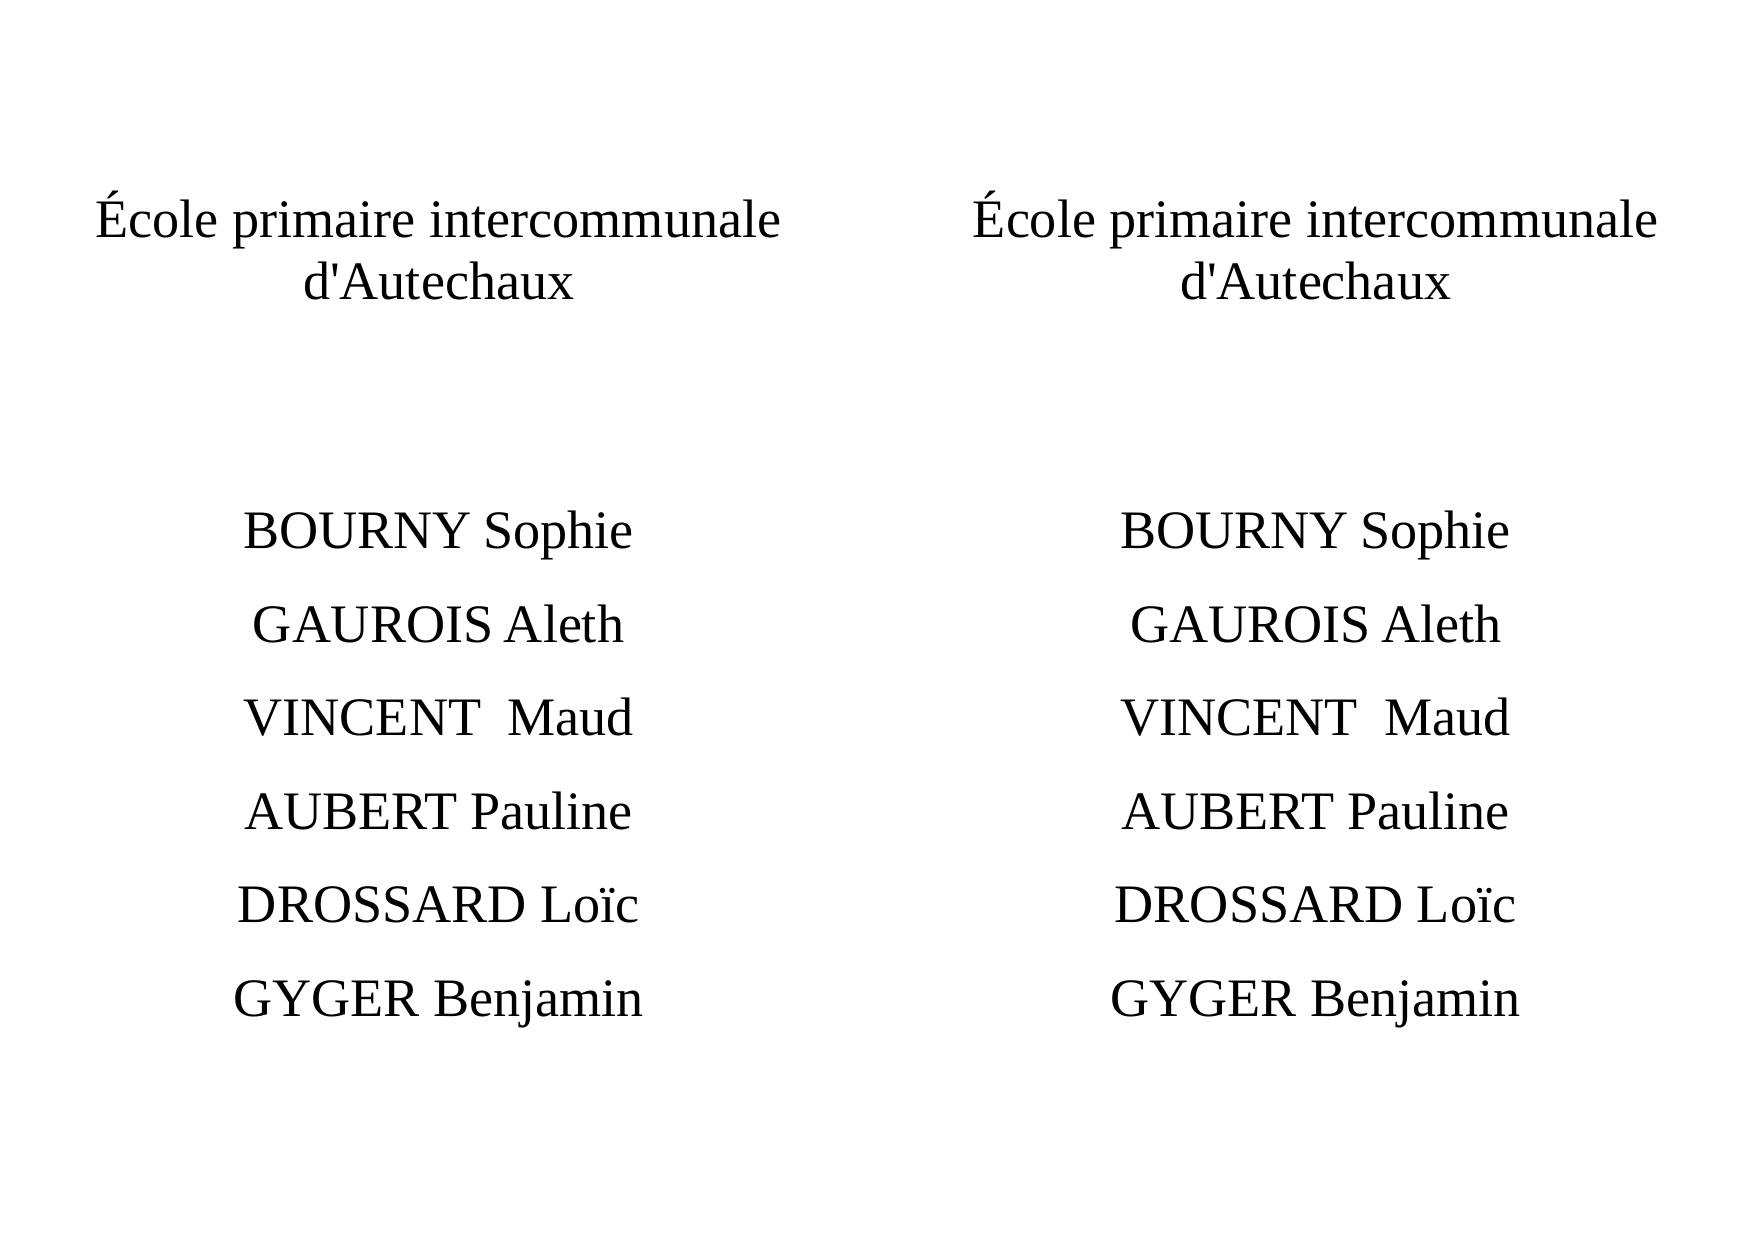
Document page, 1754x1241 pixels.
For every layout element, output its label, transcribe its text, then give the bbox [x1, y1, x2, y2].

text DROSSARD Loïc [59, 872, 818, 934]
text VINCENT Maud [59, 685, 818, 747]
text École primaire intercommunale [936, 187, 1695, 249]
text AUBERT Pauline [59, 779, 818, 841]
text BOURNY Sophie [936, 498, 1695, 561]
text GAUROIS Aleth [936, 592, 1695, 654]
text GYGER Benjamin [59, 966, 818, 1028]
text VINCENT Maud [936, 685, 1695, 747]
text École primaire intercommunale [59, 187, 818, 249]
text GYGER Benjamin [936, 966, 1695, 1028]
text GAUROIS Aleth [59, 592, 818, 654]
text d'Autechaux [936, 249, 1695, 311]
text AUBERT Pauline [936, 779, 1695, 841]
text d'Autechaux [59, 249, 818, 311]
text BOURNY Sophie [59, 498, 818, 561]
text DROSSARD Loïc [936, 872, 1695, 934]
